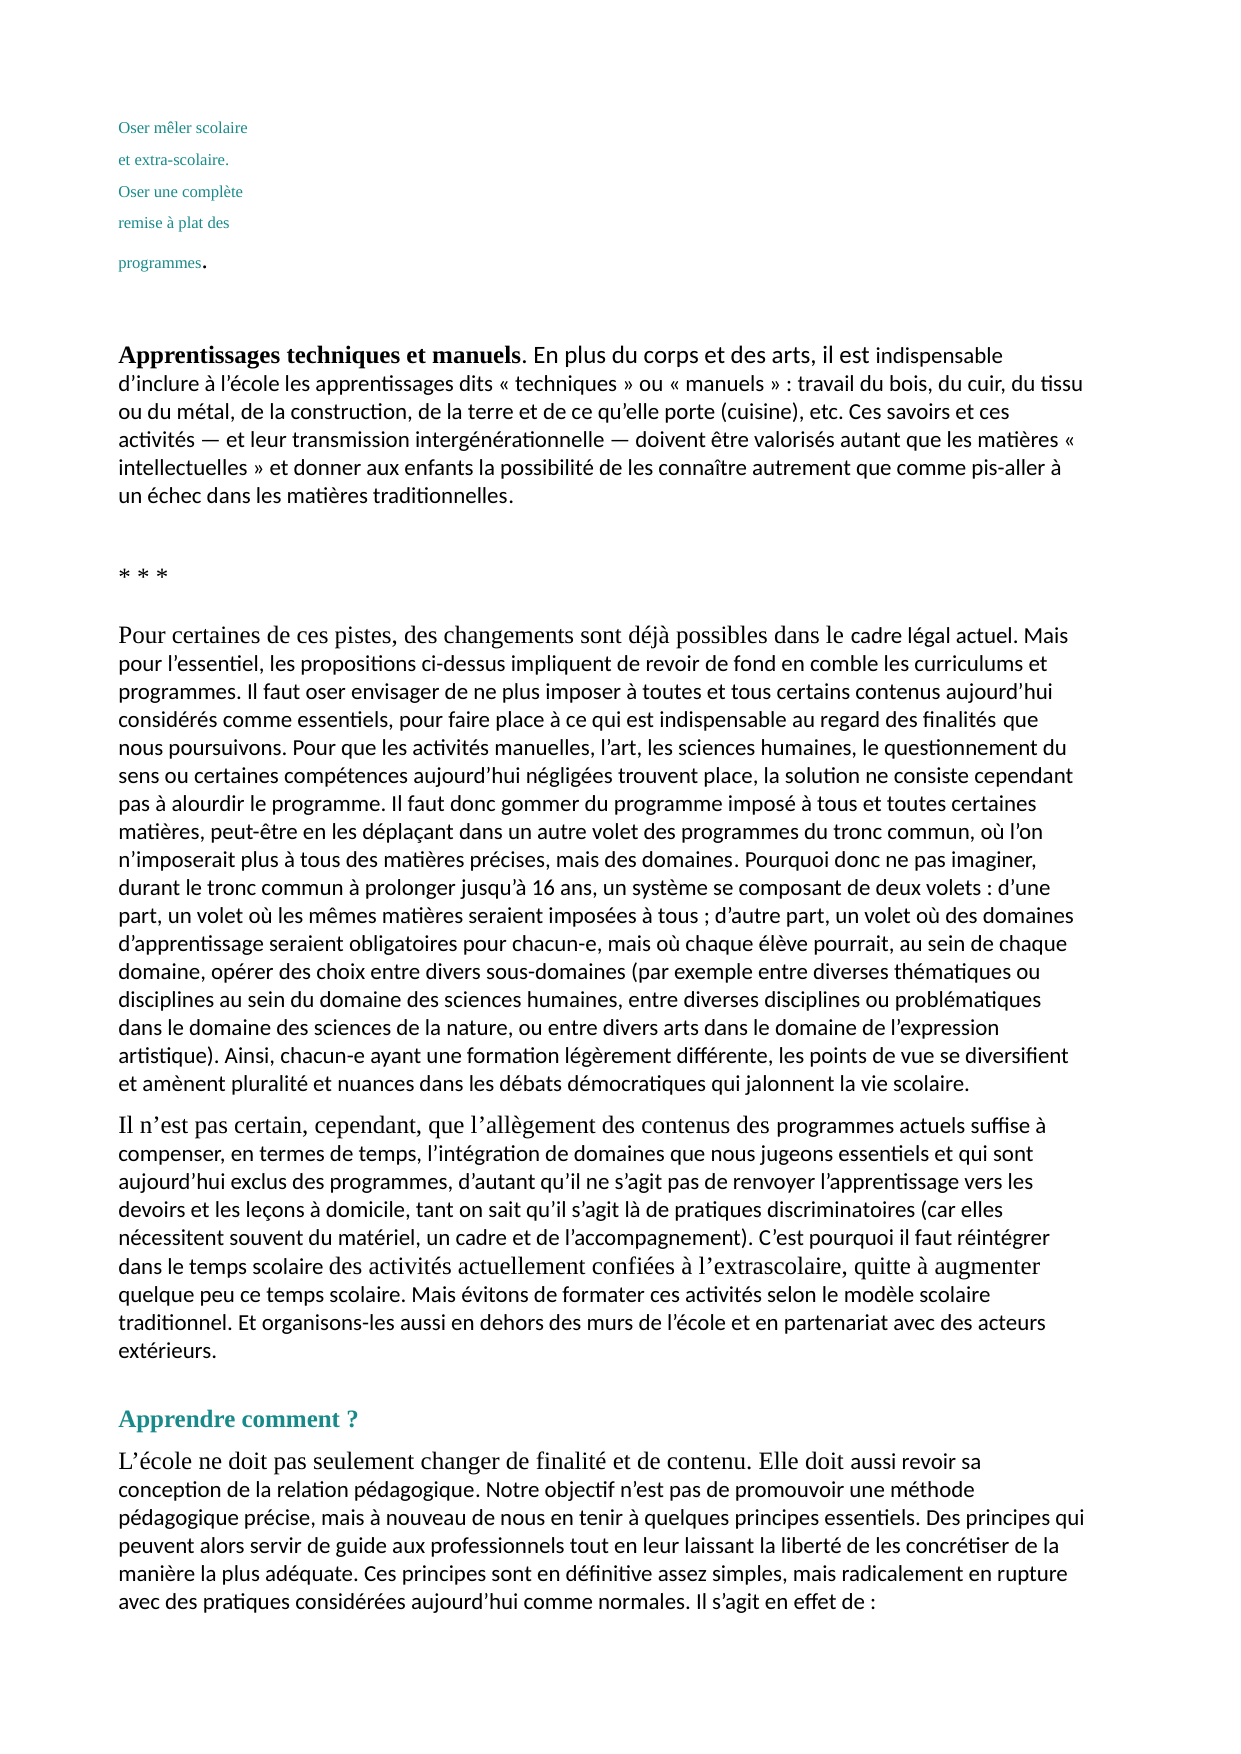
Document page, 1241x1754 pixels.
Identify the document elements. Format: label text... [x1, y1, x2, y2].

text Pour certaines de ces pistes, des changements sont déjà possibles dans le cadre légal actuel. Mais pour l’essentiel, les propositions ci-dessus impliquent de revoir de fond en comble les curriculums et programmes. Il faut oser envisager de ne plus imposer à toutes et tous certains contenus aujourd’hui considérés comme essentiels, pour faire place à ce qui est indispensable au regard des finalités que nous poursuivons. Pour que les activités manuelles, l’art, les sciences humaines, le questionnement du sens ou certaines compétences aujourd’hui négligées trouvent place, la solution ne consiste cependant pas à alourdir le programme. Il faut donc gommer du programme imposé à tous et toutes certaines matières, peut-être en les déplaçant dans un autre volet des programmes du tronc commun, où l’on n’imposerait plus à tous des matières précises, mais des domaines. Pourquoi donc ne pas imaginer, durant le tronc commun à prolonger jusqu’à 16 ans, un système se composant de deux volets : d’une part, un volet où les mêmes matières seraient imposées à tous ; d’autre part, un volet où des domaines d’apprentissage seraient obligatoires pour chacun-e, mais où chaque élève pourrait, au sein de chaque domaine, opérer des choix entre divers sous-domaines (par exemple entre diverses thématiques ou disciplines au sein du domaine des sciences humaines, entre diverses disciplines ou problématiques dans le domaine des sciences de la nature, ou entre divers arts dans le domaine de l’expression artistique). Ainsi, chacun-e ayant une formation légèrement différente, les points de vue se diversifient et amènent pluralité et nuances dans les débats démocratiques qui jalonnent la vie scolaire. [118, 620, 1088, 1097]
text remise à plat des [118, 213, 1088, 232]
text Oser une complète [118, 181, 1088, 201]
text Oser mêler scolaire [118, 118, 1088, 137]
text L’école ne doit pas seulement changer de finalité et de contenu. Elle doit aussi revoir sa conception de la relation pédagogique. Notre objectif n’est pas de promouvoir une méthode pédagogique précise, mais à nouveau de nous en tenir à quelques principes essentiels. Des principes qui peuvent alors servir de guide aux professionnels tout en leur laissant la liberté de les concrétiser de la manière la plus adéquate. Ces principes sont en définitive assez simples, mais radicalement en rupture avec des pratiques considérées aujourd’hui comme normales. Il s’agit en effet de : [118, 1446, 1088, 1615]
text * * * [118, 562, 1088, 591]
text programmes. [118, 245, 1088, 273]
text Apprentissages techniques et manuels. En plus du corps et des arts, il est indispensable d’inclure à l’école les apprentissages dits « techniques » ou « manuels » : travail du bois, du cuir, du tissu ou du métal, de la construction, de la terre et de ce qu’elle porte (cuisine), etc. Ces savoirs et ces activités — et leur transmission intergénérationnelle — doivent être valorisés autant que les matières « intellectuelles » et donner aux enfants la possibilité de les connaître autrement que comme pis-aller à un échec dans les matières traditionnelles. [118, 339, 1088, 509]
text et extra-scolaire. [118, 150, 1088, 169]
text Il n’est pas certain, cependant, que l’allègement des contenus des programmes actuels suffise à compenser, en termes de temps, l’intégration de domaines que nous jugeons essentiels et qui sont aujourd’hui exclus des programmes, d’autant qu’il ne s’agit pas de renvoyer l’apprentissage vers les devoirs et les leçons à domicile, tant on sait qu’il s’agit là de pratiques discriminatoires (car elles nécessitent souvent du matériel, un cadre et de l’accompagnement). C’est pourquoi il faut réintégrer dans le temps scolaire des activités actuellement confiées à l’extrascolaire, quitte à augmenter quelque peu ce temps scolaire. Mais évitons de formater ces activités selon le modèle scolaire traditionnel. Et organisons-les aussi en dehors des murs de l’école et en partenariat avec des acteurs extérieurs. [118, 1110, 1088, 1364]
text Apprendre comment ? [118, 1404, 1088, 1433]
